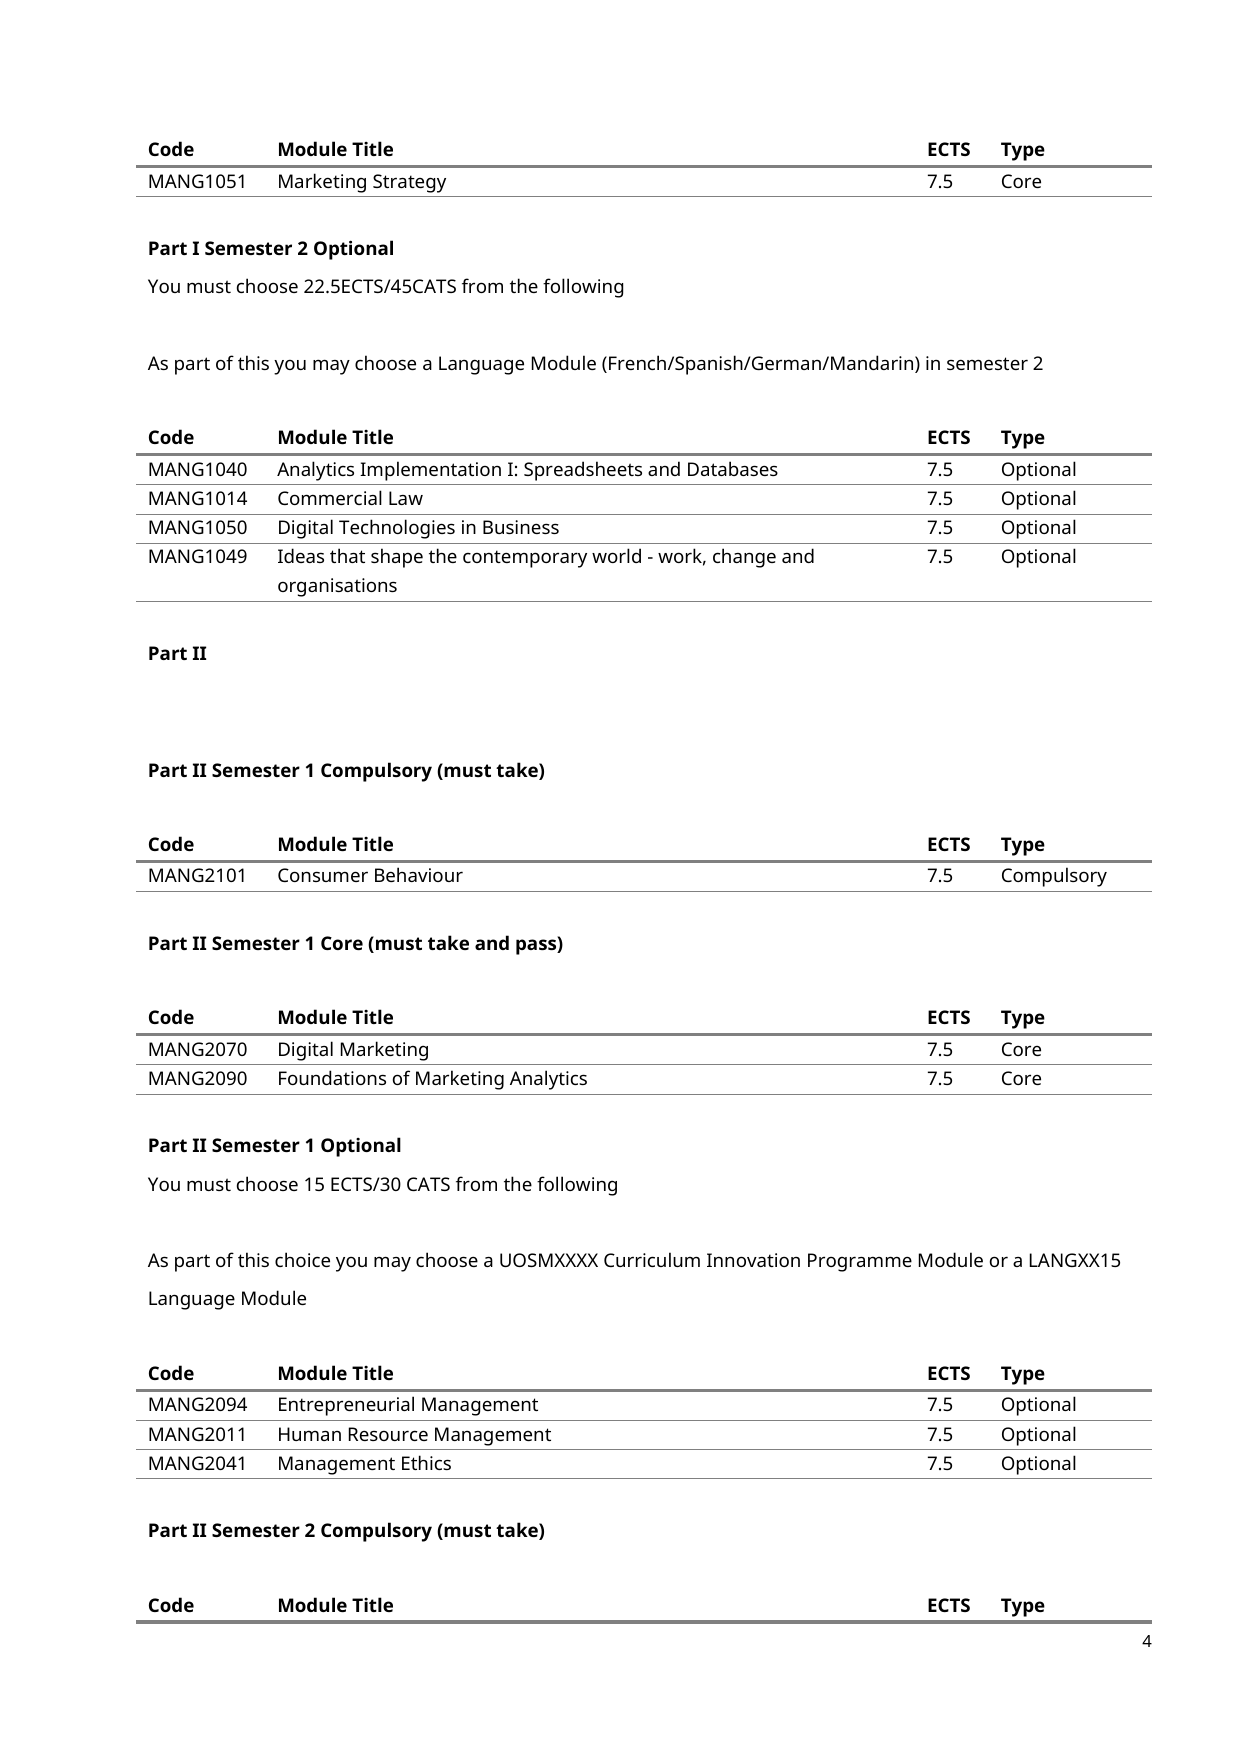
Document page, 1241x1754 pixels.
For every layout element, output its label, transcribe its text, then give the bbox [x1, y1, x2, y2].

table_cell Part II Semester 1 Core (must take and pass) [136, 892, 1152, 1005]
table_cell Part II Semester 1 Optional You must choose 15 ECTS/30 CATS from the following As part of this choice you may choose a UOSMXXXX Curriculum Innovation Programme Module or a LANGXX15 Language Module [136, 1095, 1152, 1360]
table_cell Type [989, 1005, 1152, 1033]
table_cell Human Resource Management [266, 1421, 916, 1449]
table_cell Code [136, 1005, 266, 1033]
table_cell 7.5 [916, 168, 989, 196]
table_cell Code [136, 425, 266, 453]
table_cell MANG2101 [136, 863, 266, 891]
table_cell Code [136, 831, 266, 859]
table_cell Foundations of Marketing Analytics [266, 1065, 916, 1093]
table_cell Type [989, 1592, 1152, 1620]
table_cell MANG1049 [136, 544, 266, 601]
table_cell Optional [989, 1450, 1152, 1478]
table_cell [136, 99, 1152, 137]
table_cell ECTS [916, 1360, 989, 1388]
table_cell MANG1050 [136, 515, 266, 543]
table_cell Module Title [266, 1592, 916, 1620]
table_cell Consumer Behaviour [266, 863, 916, 891]
table_cell MANG2090 [136, 1065, 266, 1093]
table_cell ECTS [916, 425, 989, 453]
table_cell Core [989, 1036, 1152, 1064]
table_cell Part II Semester 2 Compulsory (must take) [136, 1479, 1152, 1592]
table_cell 7.5 [916, 456, 989, 484]
table_cell 7.5 [916, 1036, 989, 1064]
table_cell MANG2011 [136, 1421, 266, 1449]
table_cell Entrepreneurial Management [266, 1392, 916, 1420]
table_cell 7.5 [916, 1065, 989, 1093]
table_cell Type [989, 1360, 1152, 1388]
table_cell Optional [989, 1421, 1152, 1449]
table_cell Module Title [266, 1360, 916, 1388]
table_cell 7.5 [916, 1450, 989, 1478]
table_cell Module Title [266, 1005, 916, 1033]
table_cell Type [989, 137, 1152, 165]
table_cell Optional [989, 456, 1152, 484]
table_cell Code [136, 137, 266, 165]
table_cell ECTS [916, 1592, 989, 1620]
table_cell 7.5 [916, 1421, 989, 1449]
table_cell Type [989, 425, 1152, 453]
table_cell Digital Marketing [266, 1036, 916, 1064]
table_cell Core [989, 168, 1152, 196]
table_cell Marketing Strategy [266, 168, 916, 196]
table_cell 7.5 [916, 1392, 989, 1420]
table_cell Compulsory [989, 863, 1152, 891]
table_cell ECTS [916, 1005, 989, 1033]
table_cell Code [136, 1592, 266, 1620]
table_cell Optional [989, 544, 1152, 601]
table_cell MANG1014 [136, 485, 266, 513]
table_cell Optional [989, 1392, 1152, 1420]
table_cell Code [136, 1360, 266, 1388]
table_cell 7.5 [916, 515, 989, 543]
table_cell Part II Semester 1 Compulsory (must take) [136, 719, 1152, 831]
table_cell Management Ethics [266, 1450, 916, 1478]
table_cell Module Title [266, 137, 916, 165]
table_cell Commercial Law [266, 485, 916, 513]
table_cell ECTS [916, 831, 989, 859]
table_cell Analytics Implementation I: Spreadsheets and Databases [266, 456, 916, 484]
table_cell Type [989, 831, 1152, 859]
table_cell ECTS [916, 137, 989, 165]
table_cell 7.5 [916, 485, 989, 513]
table_cell MANG2041 [136, 1450, 266, 1478]
table_cell MANG1040 [136, 456, 266, 484]
table_cell Core [989, 1065, 1152, 1093]
table_cell 7.5 [916, 863, 989, 891]
table_cell MANG1051 [136, 168, 266, 196]
table_cell Ideas that shape the contemporary world - work, change and organisations [266, 544, 916, 601]
table_cell Part I Semester 2 Optional You must choose 22.5ECTS/45CATS from the following As part of this you may choose a Language Module (French/Spanish/German/Mandarin) in semester 2 [136, 197, 1152, 424]
table_cell MANG2070 [136, 1036, 266, 1064]
table_cell Module Title [266, 831, 916, 859]
table_cell Optional [989, 485, 1152, 513]
table_cell Part II [136, 602, 1152, 719]
table_cell Module Title [266, 425, 916, 453]
table_cell MANG2094 [136, 1392, 266, 1420]
table_cell Optional [989, 515, 1152, 543]
table_cell Digital Technologies in Business [266, 515, 916, 543]
table_cell 7.5 [916, 544, 989, 601]
